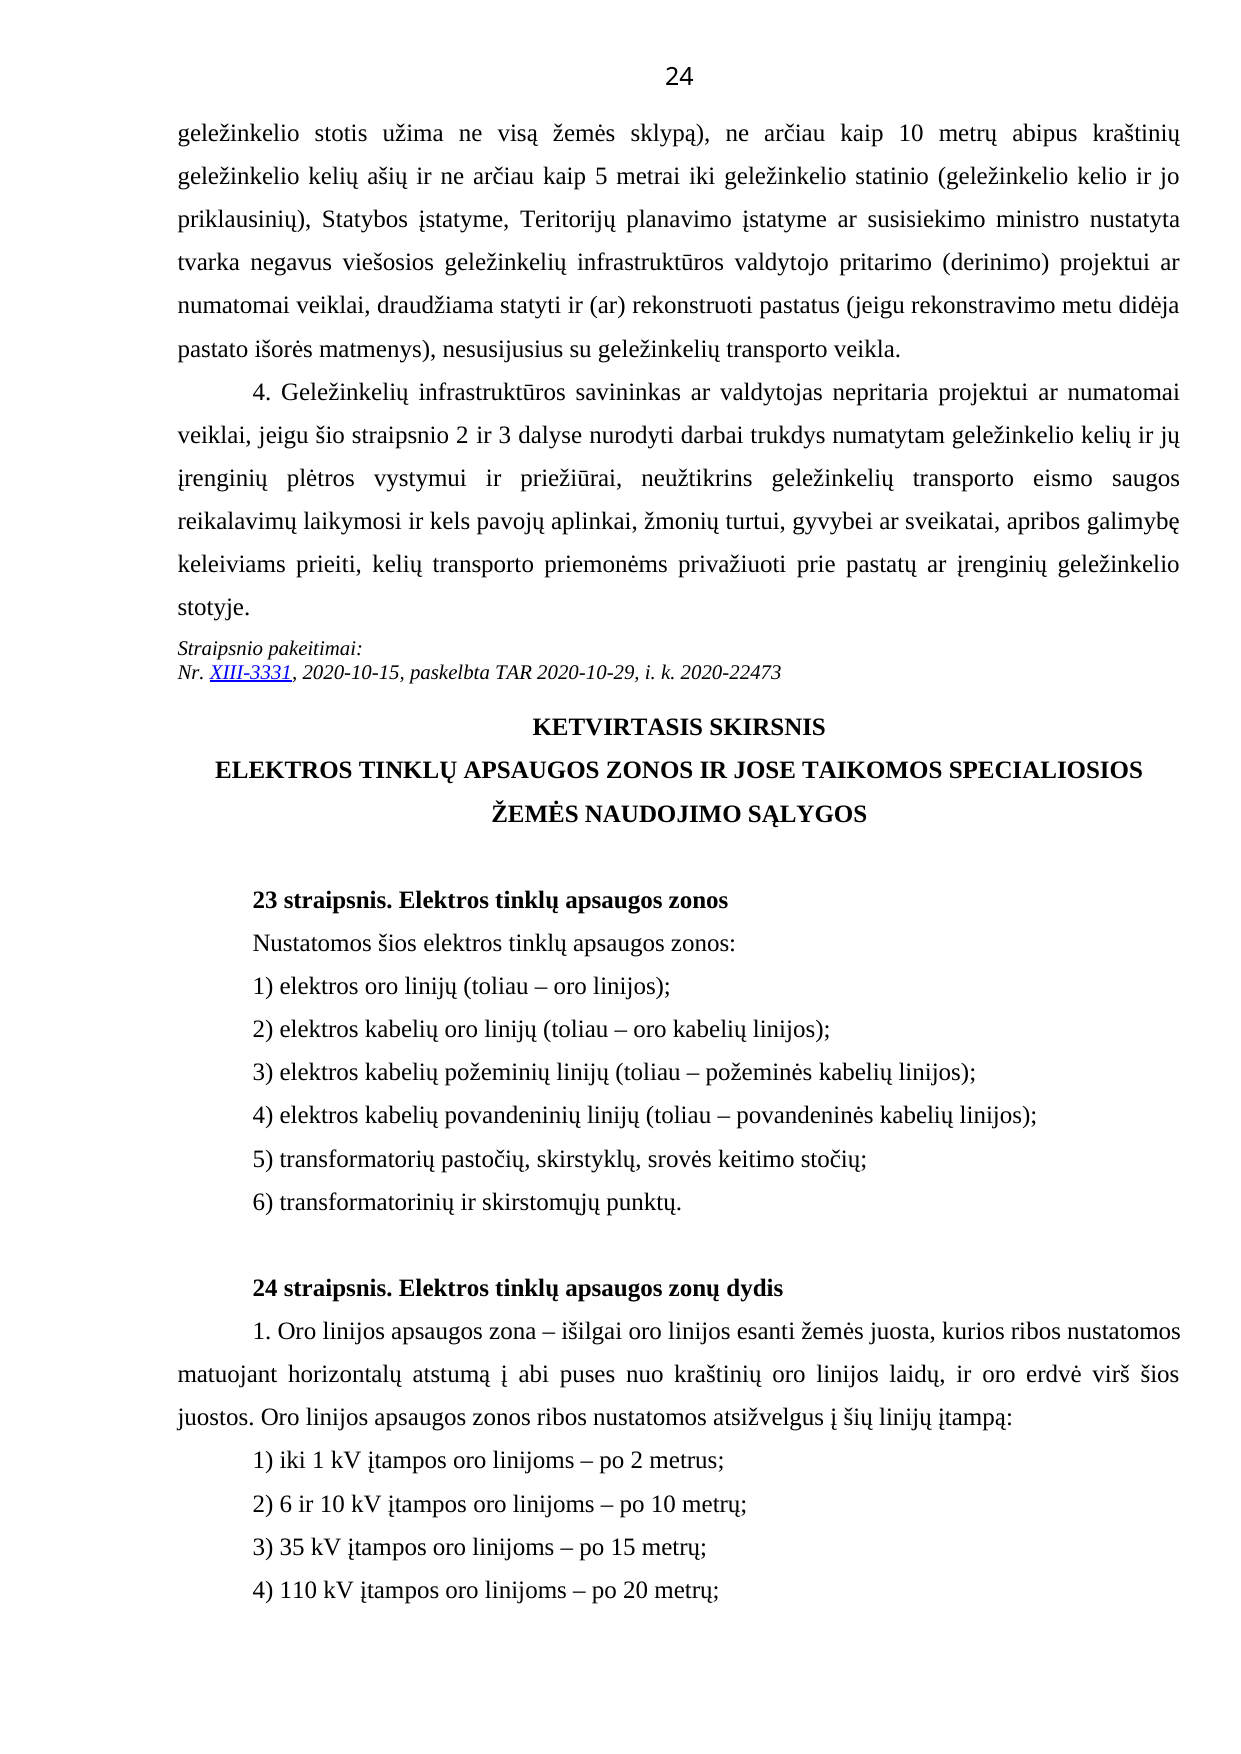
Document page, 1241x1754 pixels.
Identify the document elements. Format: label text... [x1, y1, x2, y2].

text 3) elektros kabelių požeminių linijų (toliau – požeminės kabelių linijos); [177, 1057, 1181, 1086]
text 4) elektros kabelių povandeninių linijų (toliau – povandeninės kabelių linijos); [177, 1101, 1181, 1129]
text KETVIRTASIS SKIRSNIS [177, 712, 1181, 741]
text 2) 6 ir 10 kV įtampos oro linijoms – po 10 metrų; [177, 1489, 1181, 1517]
text 4. Geležinkelių infrastruktūros savininkas ar valdytojas nepritaria projektui ar numatomai veiklai, jeigu šio straipsnio 2 ir 3 dalyse nurodyti darbai trukdys numatytam geležinkelio kelių ir jų įrenginių plėtros vystymui ir priežiūrai, neužtikrins geležinkelių transporto eismo saugos reikalavimų laikymosi ir kels pavojų aplinkai, žmonių turtui, gyvybei ar sveikatai, apribos galimybę keleiviams prieiti, kelių transporto priemonėms privažiuoti prie pastatų ar įrenginių geležinkelio stotyje. [177, 377, 1181, 621]
text 2) elektros kabelių oro linijų (toliau – oro kabelių linijos); [177, 1014, 1181, 1043]
text Nr. XIII-3331, 2020-10-15, paskelbta TAR 2020-10-29, i. k. 2020-22473 [177, 660, 1181, 684]
text geležinkelio stotis užima ne visą žemės sklypą), ne arčiau kaip 10 metrų abipus kraštinių geležinkelio kelių ašių ir ne arčiau kaip 5 metrai iki geležinkelio statinio (geležinkelio kelio ir jo priklausinių), Statybos įstatyme, Teritorijų planavimo įstatyme ar susisiekimo ministro nustatyta tvarka negavus viešosios geležinkelių infrastruktūros valdytojo pritarimo (derinimo) projektui ar numatomai veiklai, draudžiama statyti ir (ar) rekonstruoti pastatus (jeigu rekonstravimo metu didėja pastato išorės matmenys), nesusijusius su geležinkelių transporto veikla. [177, 118, 1181, 362]
text 23 straipsnis. Elektros tinklų apsaugos zonos [177, 885, 1181, 914]
text Straipsnio pakeitimai: [177, 636, 1181, 660]
text 24 straipsnis. Elektros tinklų apsaugos zonų dydis [177, 1273, 1181, 1302]
text 1) elektros oro linijų (toliau – oro linijos); [177, 971, 1181, 1000]
text 1) iki 1 kV įtampos oro linijoms – po 2 metrus; [177, 1446, 1181, 1474]
text 5) transformatorių pastočių, skirstyklų, srovės keitimo stočių; [177, 1144, 1181, 1172]
text 4) 110 kV įtampos oro linijoms – po 20 metrų; [177, 1575, 1181, 1604]
text 1. Oro linijos apsaugos zona – išilgai oro linijos esanti žemės juosta, kurios ribos nustatomos matuojant horizontalų atstumą į abi puses nuo kraštinių oro linijos laidų, ir oro erdvė virš šios juostos. Oro linijos apsaugos zonos ribos nustatomos atsižvelgus į šių linijų įtampą: [177, 1316, 1181, 1431]
text 6) transformatorinių ir skirstomųjų punktų. [177, 1187, 1181, 1216]
text 3) 35 kV įtampos oro linijoms – po 15 metrų; [177, 1532, 1181, 1561]
text Nustatomos šios elektros tinklų apsaugos zonos: [177, 928, 1181, 957]
text ELEKTROS TINKLŲ APSAUGOS ZONOS IR JOSE TAIKOMOS SPECIALIOSIOS ŽEMĖS NAUDOJIMO SĄLYGOS [177, 756, 1181, 827]
